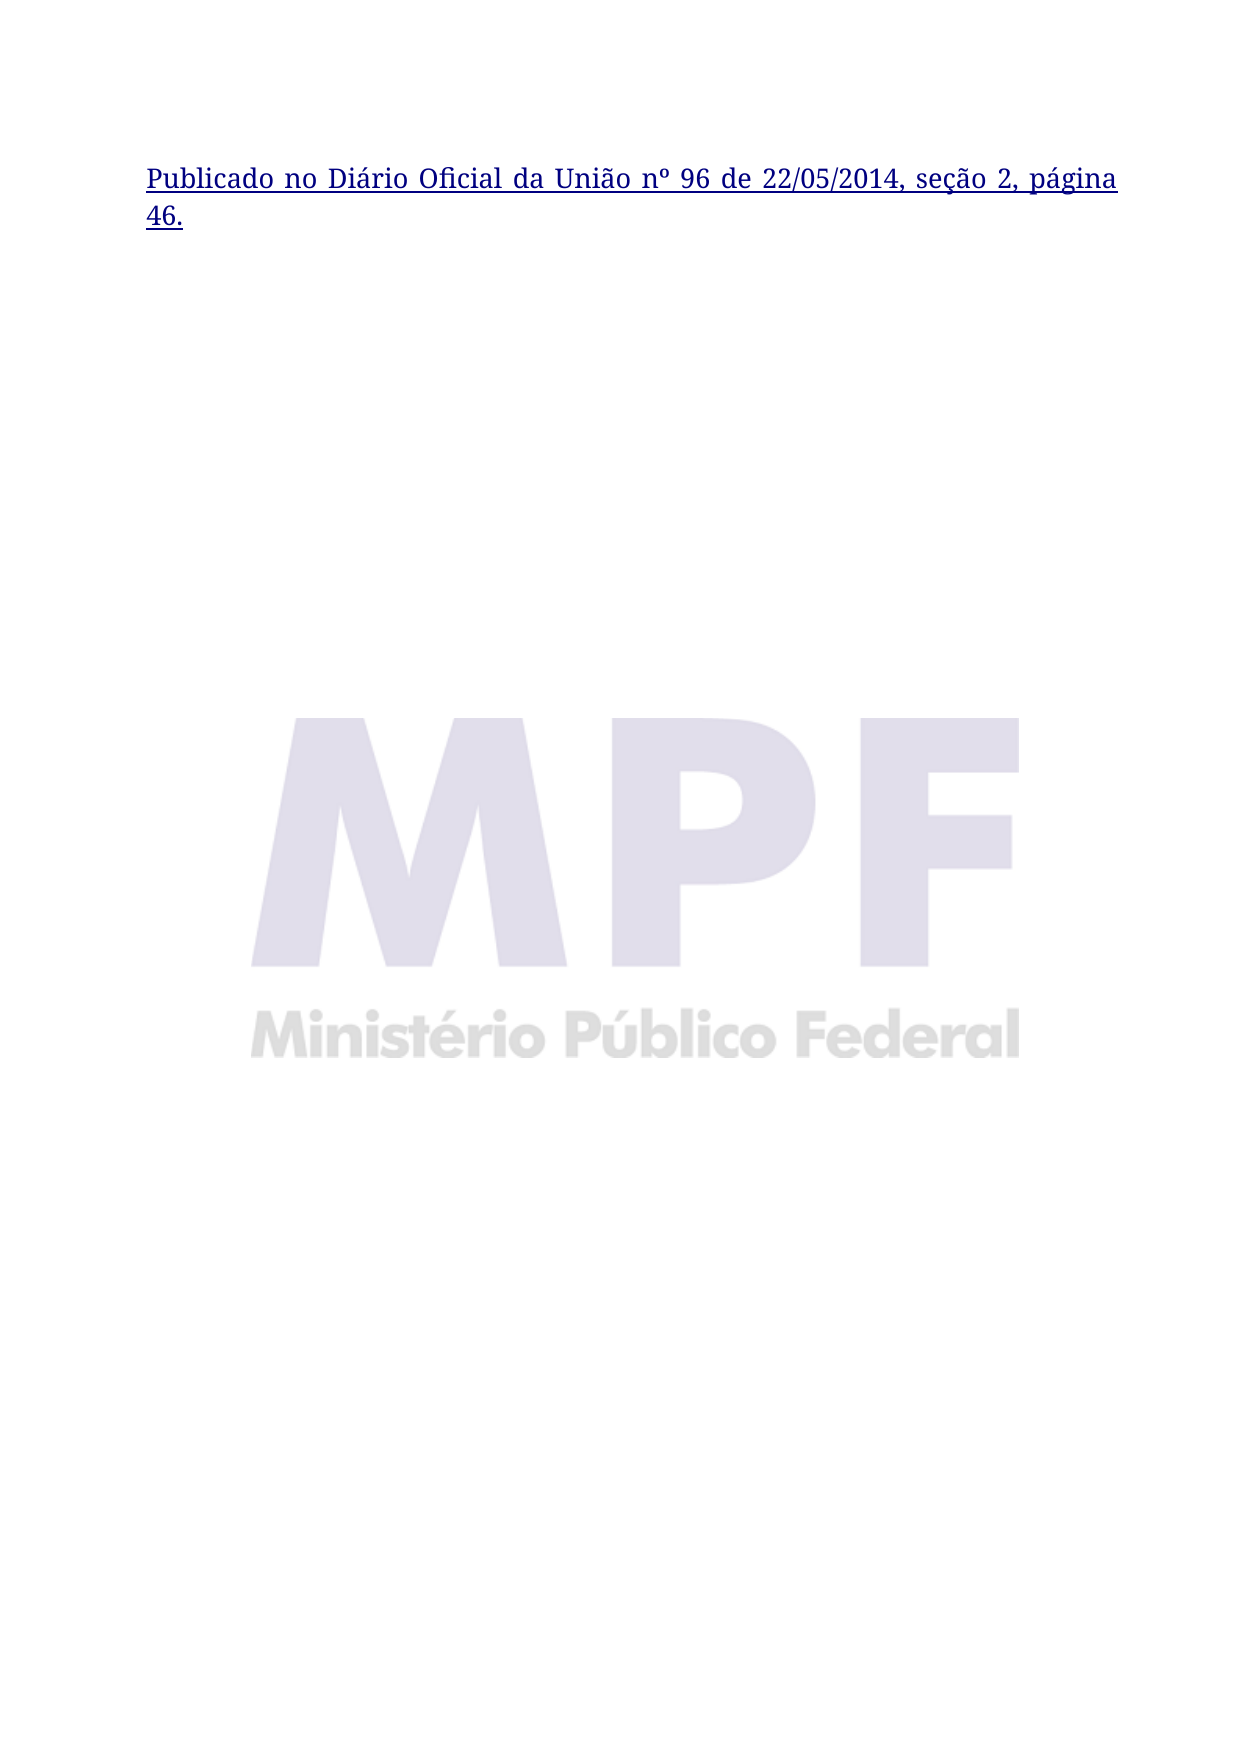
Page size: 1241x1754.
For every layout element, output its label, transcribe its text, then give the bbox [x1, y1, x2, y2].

text Publicado no Diário Oficial da União nº 96 de 22/05/2014, seção 2, página 46. [146, 160, 1119, 233]
picture [251, 718, 1019, 1058]
